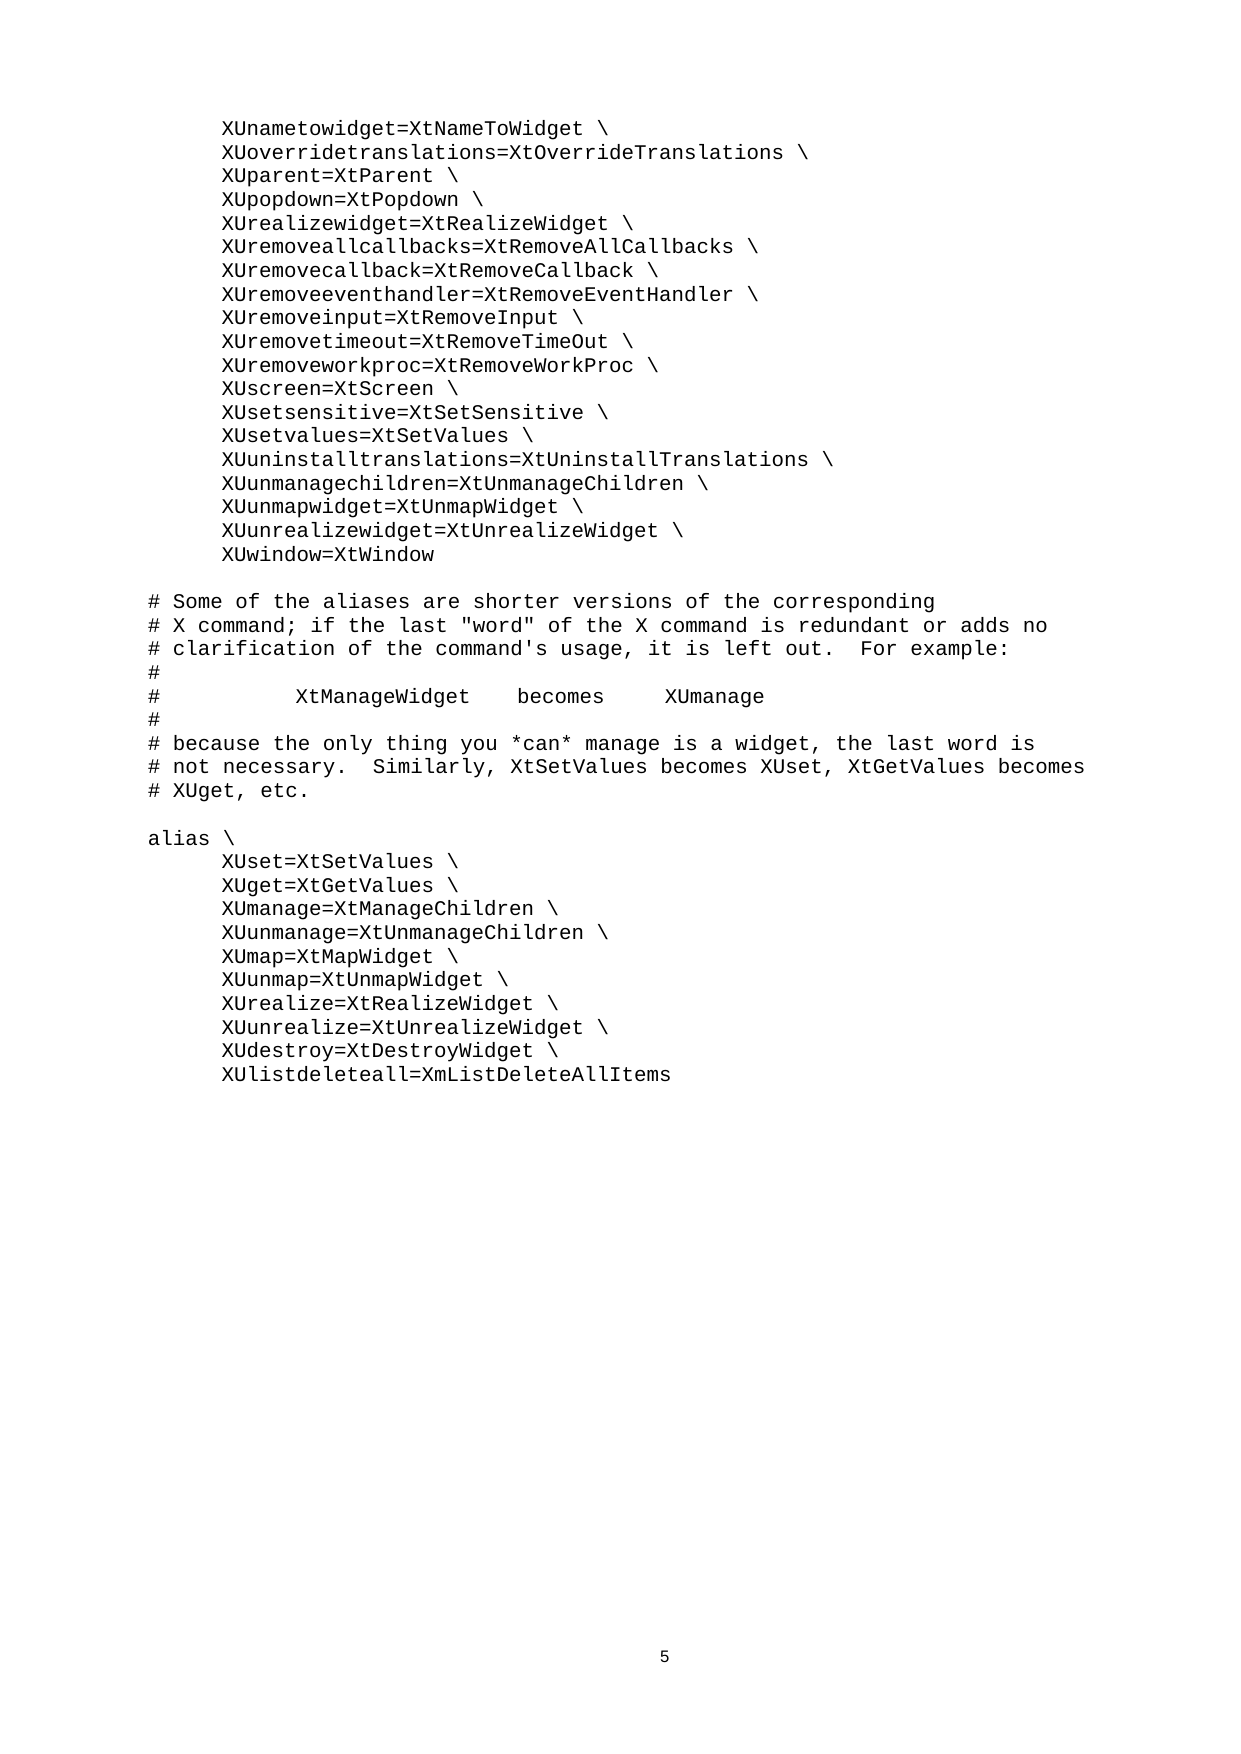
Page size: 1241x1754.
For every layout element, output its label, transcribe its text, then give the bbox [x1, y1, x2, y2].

text XUmanage=XtManageChildren \ [148, 898, 1181, 922]
text XUunrealizewidget=XtUnrealizeWidget \ [148, 520, 1181, 544]
text XUoverridetranslations=XtOverrideTranslations \ [148, 142, 1181, 165]
text XUuninstalltranslations=XtUninstallTranslations \ [148, 449, 1181, 473]
text # X command; if the last "word" of the X command is redundant or adds no [148, 615, 1181, 638]
text XUget=XtGetValues \ [148, 875, 1181, 898]
text XUdestroy=XtDestroyWidget \ [148, 1040, 1181, 1064]
text alias \ [148, 827, 1181, 851]
text XUrealizewidget=XtRealizeWidget \ [148, 213, 1181, 236]
text # because the only thing you *can* manage is a widget, the last word is [148, 733, 1181, 757]
text XUlistdeleteall=XmListDeleteAllItems [148, 1064, 1181, 1088]
text XUunmanage=XtUnmanageChildren \ [148, 922, 1181, 946]
text XUmap=XtMapWidget \ [148, 946, 1181, 969]
text XUremoveinput=XtRemoveInput \ [148, 307, 1181, 331]
text XUremovetimeout=XtRemoveTimeOut \ [148, 331, 1181, 354]
text XUunmapwidget=XtUnmapWidget \ [148, 496, 1181, 520]
text XUnametowidget=XtNameToWidget \ [148, 118, 1181, 142]
text # not necessary. Similarly, XtSetValues becomes XUset, XtGetValues becomes [148, 757, 1181, 780]
text XUwindow=XtWindow [148, 544, 1181, 567]
text XUsetsensitive=XtSetSensitive \ [148, 402, 1181, 426]
text XUset=XtSetValues \ [148, 851, 1181, 875]
text # [148, 709, 1181, 733]
text XUremoveeventhandler=XtRemoveEventHandler \ [148, 284, 1181, 307]
text XUremoveallcallbacks=XtRemoveAllCallbacks \ [148, 236, 1181, 260]
text XUparent=XtParent \ [148, 165, 1181, 189]
text # clarification of the command's usage, it is left out. For example: [148, 638, 1181, 662]
text XUsetvalues=XtSetValues \ [148, 426, 1181, 449]
text XUrealize=XtRealizeWidget \ [148, 993, 1181, 1017]
text XUunmanagechildren=XtUnmanageChildren \ [148, 473, 1181, 496]
text # XtManageWidget becomes XUmanage [148, 686, 1181, 709]
text XUremoveworkproc=XtRemoveWorkProc \ [148, 354, 1181, 378]
text XUpopdown=XtPopdown \ [148, 189, 1181, 213]
text # XUget, etc. [148, 780, 1181, 804]
text # [148, 662, 1181, 686]
text XUunrealize=XtUnrealizeWidget \ [148, 1017, 1181, 1040]
text XUremovecallback=XtRemoveCallback \ [148, 260, 1181, 284]
text XUunmap=XtUnmapWidget \ [148, 969, 1181, 993]
text XUscreen=XtScreen \ [148, 378, 1181, 402]
text # Some of the aliases are shorter versions of the corresponding [148, 591, 1181, 615]
